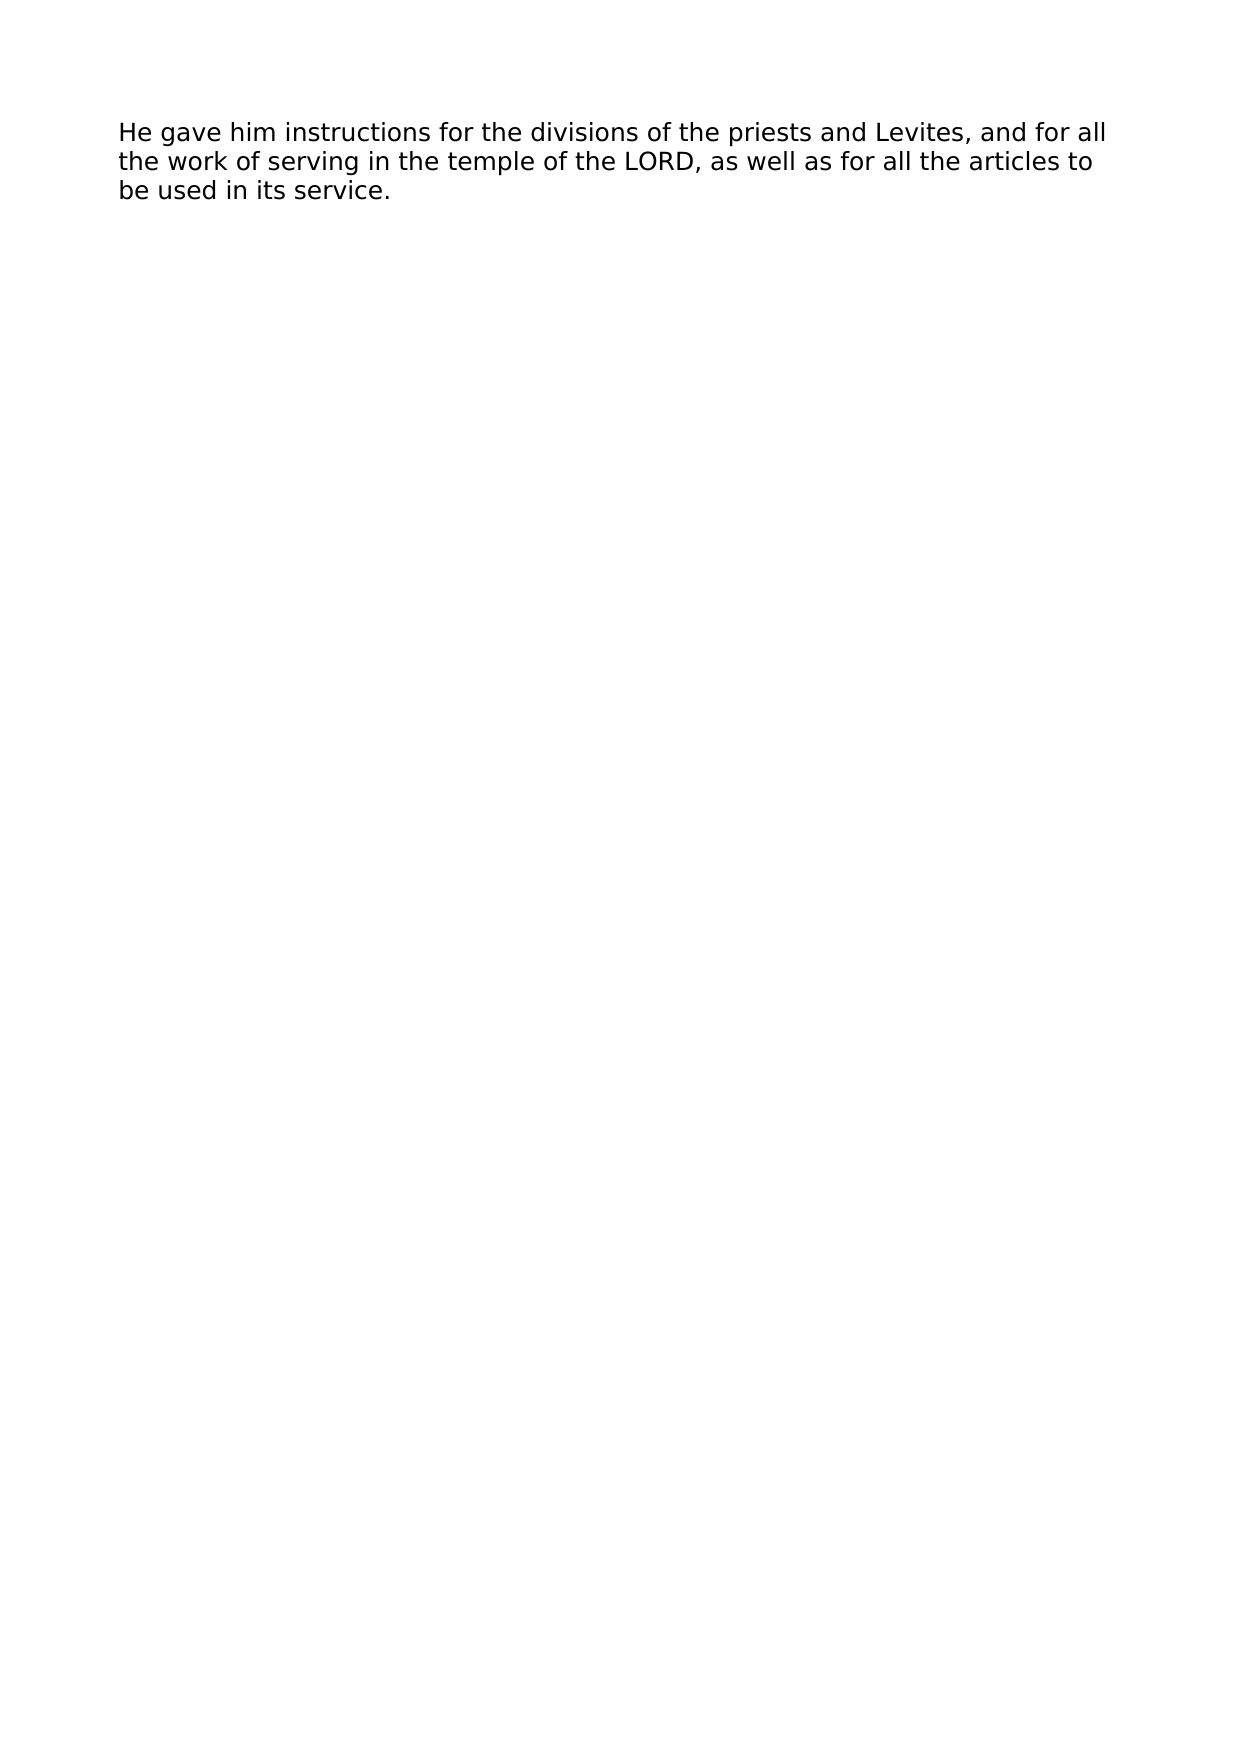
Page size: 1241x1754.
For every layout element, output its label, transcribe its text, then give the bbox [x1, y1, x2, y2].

text He gave him instructions for the divisions of the priests and Levites, and for all the work of serving in the temple of the LORD, as well as for all the articles to be used in its service. [118, 118, 1122, 206]
